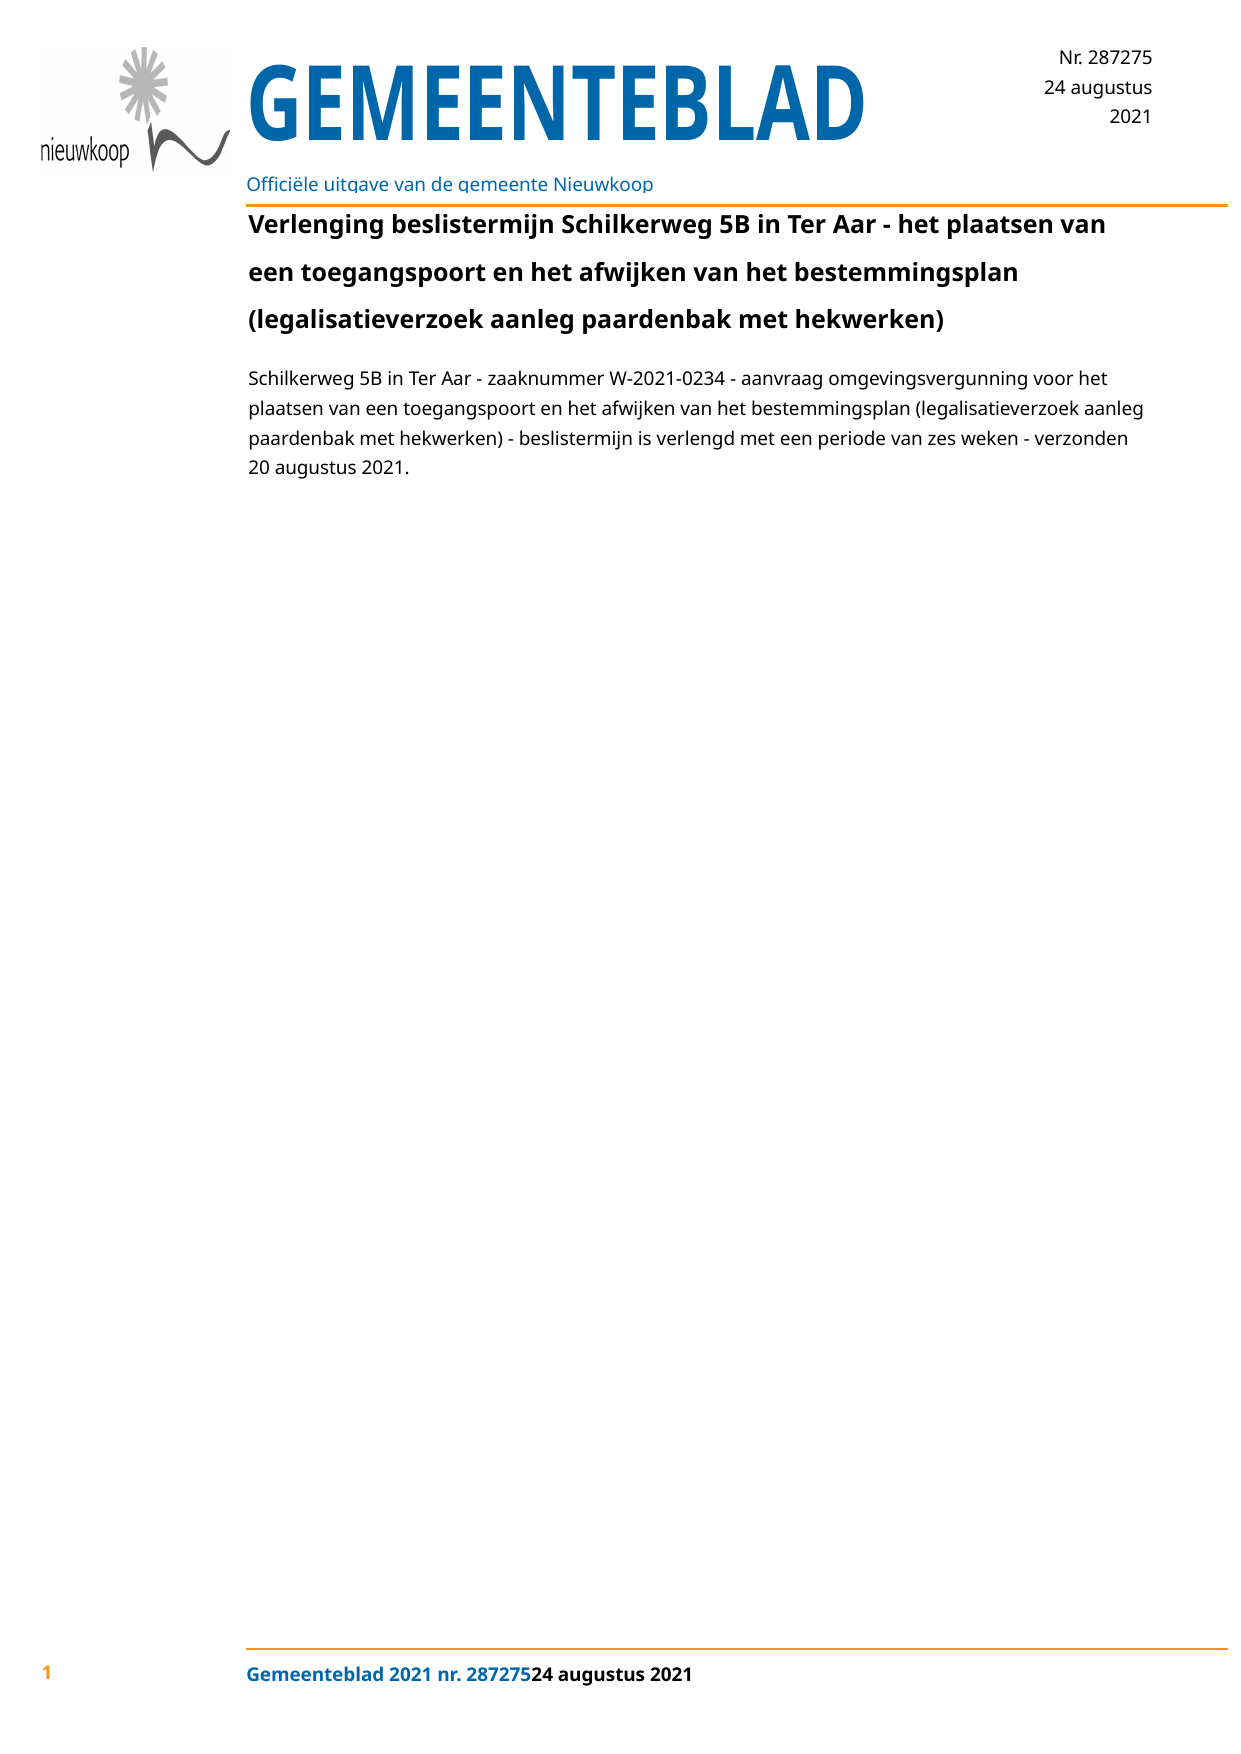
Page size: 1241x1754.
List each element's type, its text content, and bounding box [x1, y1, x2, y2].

text Verlenging beslistermijn Schilkerweg 5B in Ter Aar - het plaatsen van een toegangspoort en het afwijken van het bestemmingsplan (legalisatieverzoek aanleg paardenbak met hekwerken) [248, 207, 1152, 336]
picture [41, 47, 231, 172]
text Schilkerweg 5B in Ter Aar - zaaknummer W-2021-0234 - aanvraag omgevingsvergunning voor het plaatsen van een toegangspoort en het afwijken van het bestemmingsplan (legalisatieverzoek aanleg paardenbak met hekwerken) - beslistermijn is verlengd met een periode van zes weken - verzonden 20 augustus 2021. [248, 366, 1152, 480]
